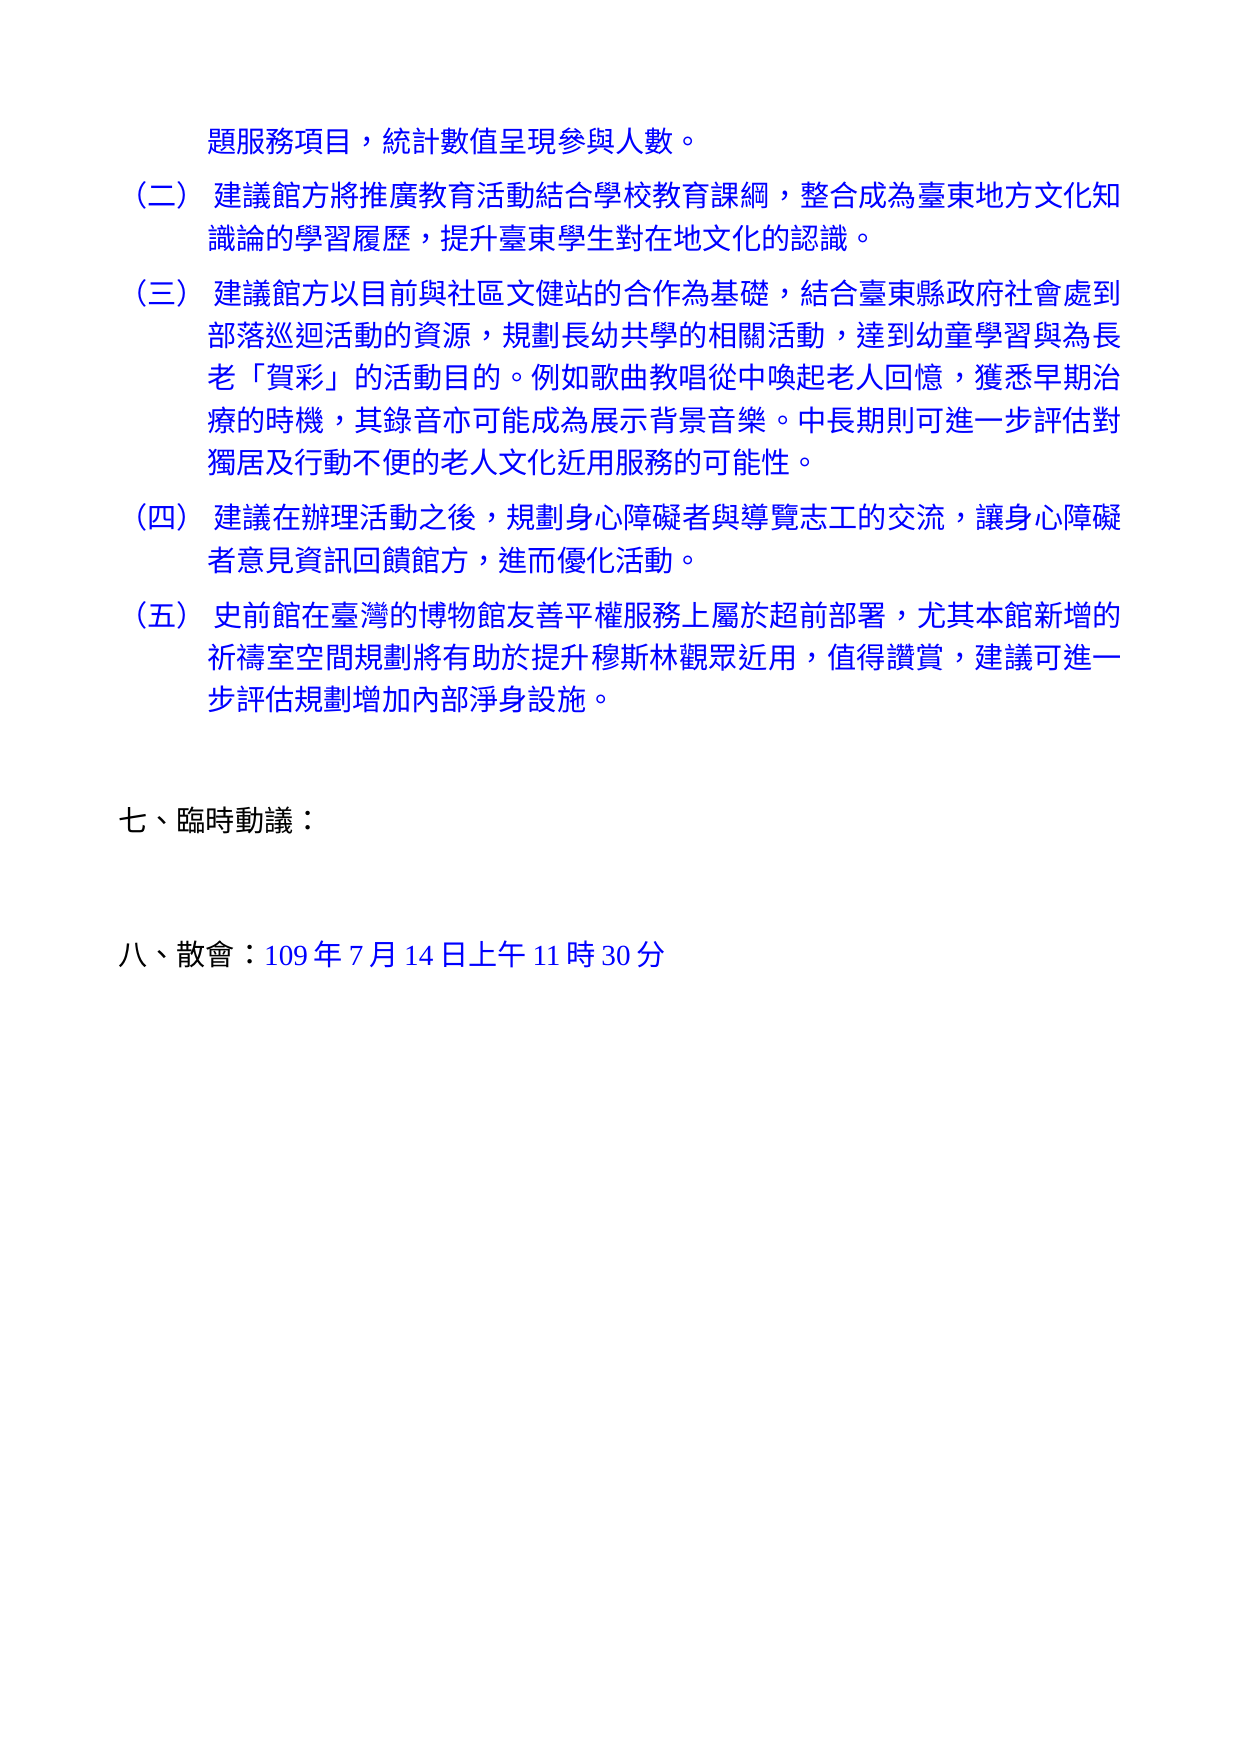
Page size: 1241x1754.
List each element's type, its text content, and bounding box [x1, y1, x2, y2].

text （二） 建議館方將推廣教育活動結合學校教育課綱，整合成為臺東地方文化知識論的學習履歷，提升臺東學生對在地文化的認識。 [118, 173, 1122, 258]
text （四） 建議在辦理活動之後，規劃身心障礙者與導覽志工的交流，讓身心障礙者意見資訊回饋館方，進而優化活動。 [118, 495, 1122, 579]
text 八、散會：109年7月14日上午11時30分 [118, 932, 1122, 974]
text （五） 史前館在臺灣的博物館友善平權服務上屬於超前部署，尤其本館新增的祈禱室空間規劃將有助於提升穆斯林觀眾近用，值得讚賞，建議可進一步評估規劃增加內部淨身設施。 [118, 592, 1122, 719]
text 七、臨時動議： [118, 798, 1122, 840]
text （三） 建議館方以目前與社區文健站的合作為基礎，結合臺東縣政府社會處到部落巡迴活動的資源，規劃長幼共學的相關活動，達到幼童學習與為長老「賀彩」的活動目的。例如歌曲教唱從中喚起老人回憶，獲悉早期治療的時機，其錄音亦可能成為展示背景音樂。中長期則可進一步評估對獨居及行動不便的老人文化近用服務的可能性。 [118, 270, 1122, 482]
text 題服務項目，統計數值呈現參與人數。 [118, 118, 1122, 161]
